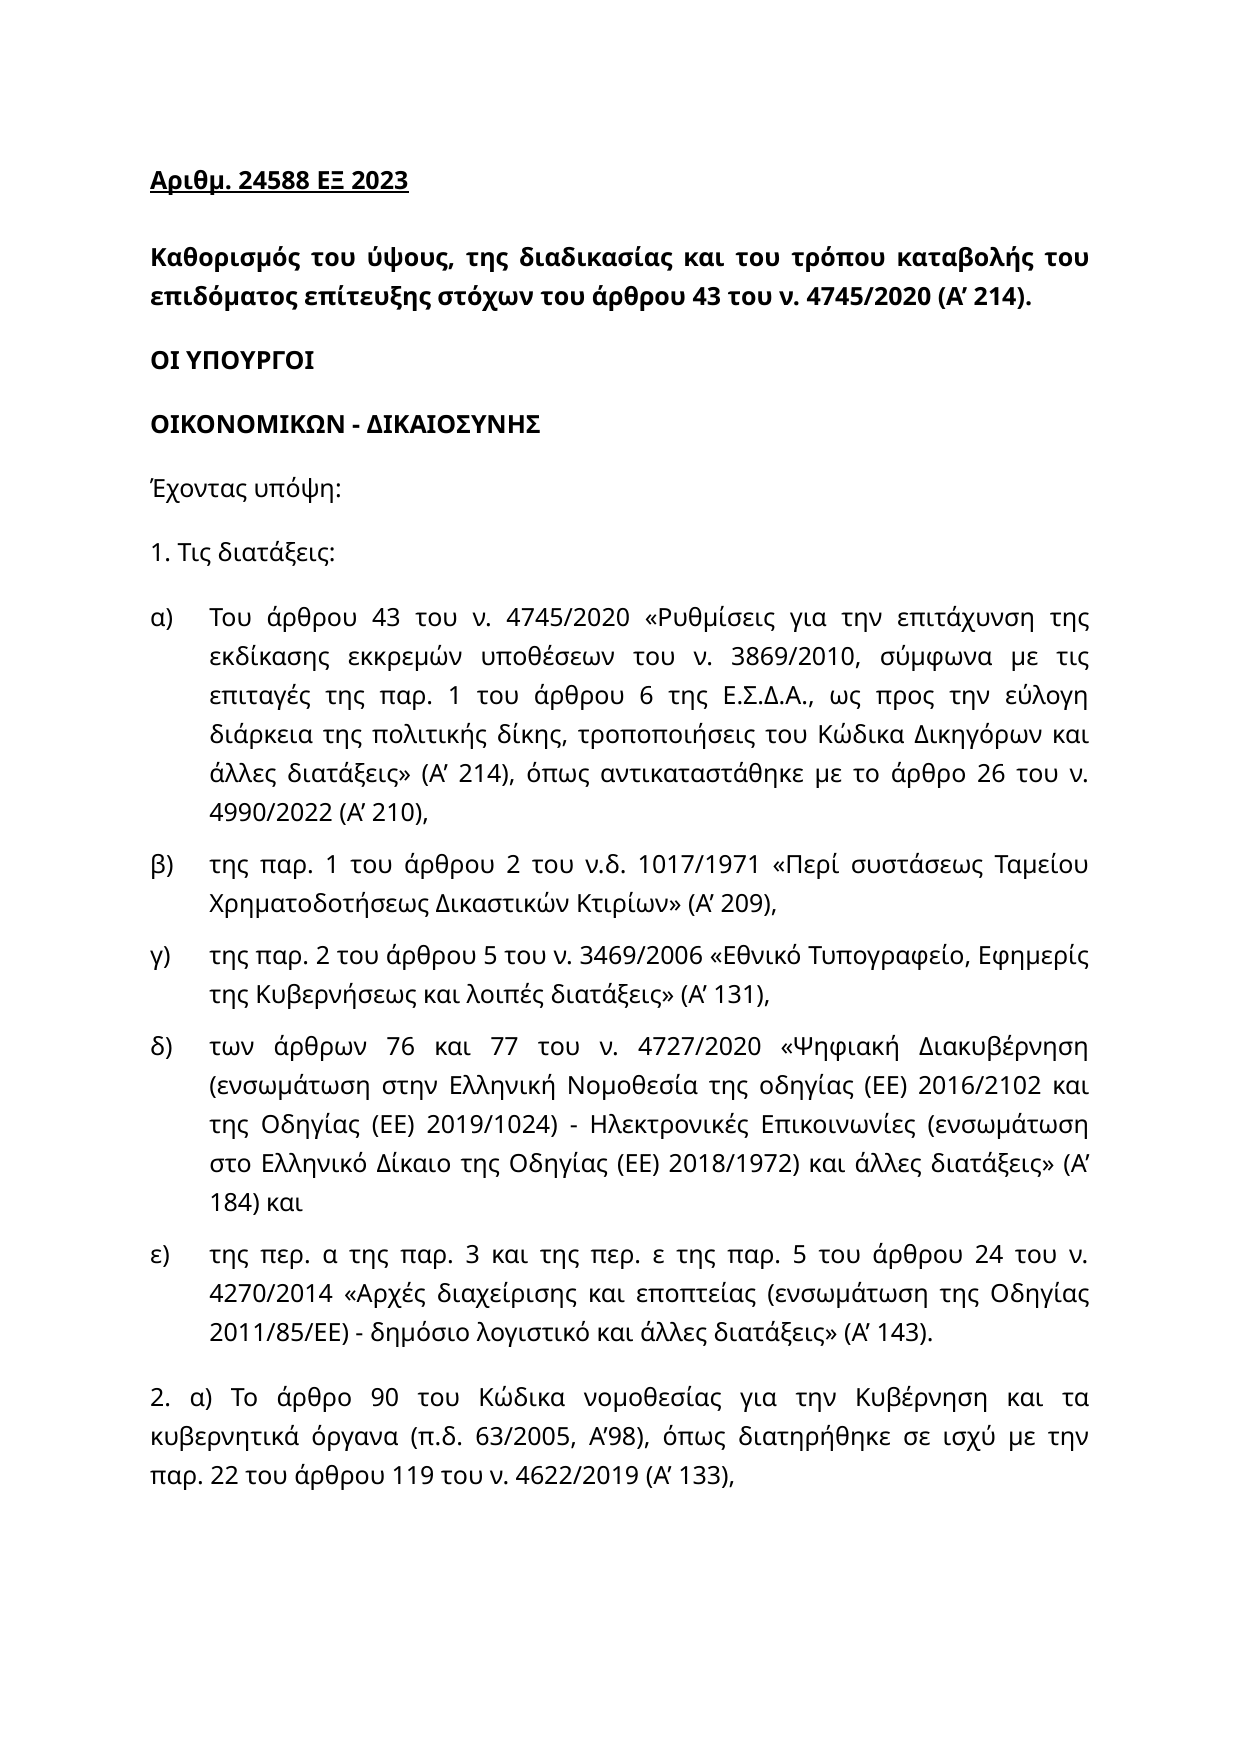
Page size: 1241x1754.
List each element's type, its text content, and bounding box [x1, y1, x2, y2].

text ΟΙΚΟΝΟΜΙΚΩΝ - ΔΙΚΑΙΟΣΥΝΗΣ [150, 407, 1090, 441]
list α) Του άρθρου 43 του ν. 4745/2020 «Ρυθμίσεις για την επιτάχυνση της εκδίκασης εκκρεμών υποθέσεων του ν. 3869/2010, σύμφωνα με τις επιταγές της παρ. 1 του άρθρου 6 της Ε.Σ.Δ.Α., ως προς την εύλογη διάρκεια της πολιτικής δίκης, τροποποιήσεις του Κώδικα Δικηγόρων και άλλες διατάξεις» (Α’ 214), όπως αντικαταστάθηκε με το άρθρο 26 του ν. 4990/2022 (Α’ 210), [150, 599, 1090, 829]
text Καθορισμός του ύψους, της διαδικασίας και του τρόπου καταβολής του επιδόματος επίτευξης στόχων του άρθρου 43 του ν. 4745/2020 (Α’ 214). [150, 239, 1090, 312]
list β) της παρ. 1 του άρθρου 2 του ν.δ. 1017/1971 «Περί συστάσεως Ταμείου Χρηματοδοτήσεως Δικαστικών Κτιρίων» (Α’ 209), [150, 847, 1090, 920]
title Αριθμ. 24588 ΕΞ 2023 [150, 162, 1090, 197]
text ΟΙ ΥΠΟΥΡΓΟΙ [150, 342, 1090, 377]
list ε) της περ. α της παρ. 3 και της περ. ε της παρ. 5 του άρθρου 24 του ν. 4270/2014 «Αρχές διαχείρισης και εποπτείας (ενσωμάτωση της Οδηγίας 2011/85/ΕΕ) - δημόσιο λογιστικό και άλλες διατάξεις» (Α’ 143). [150, 1237, 1090, 1349]
list γ) της παρ. 2 του άρθρου 5 του ν. 3469/2006 «Εθνικό Τυπογραφείο, Εφημερίς της Κυβερνήσεως και λοιπές διατάξεις» (Α’ 131), [150, 937, 1090, 1011]
text 1. Τις διατάξεις: [150, 535, 1090, 569]
text Έχοντας υπόψη: [150, 471, 1090, 505]
list δ) των άρθρων 76 και 77 του ν. 4727/2020 «Ψηφιακή Διακυβέρνηση (ενσωμάτωση στην Ελληνική Νομοθεσία της οδηγίας (ΕΕ) 2016/2102 και της Οδηγίας (ΕΕ) 2019/1024) - Ηλεκτρονικές Επικοινωνίες (ενσωμάτωση στο Ελληνικό Δίκαιο της Οδηγίας (ΕΕ) 2018/1972) και άλλες διατάξεις» (Α’ 184) και [150, 1028, 1090, 1219]
text 2. α) Το άρθρο 90 του Κώδικα νομοθεσίας για την Κυβέρνηση και τα κυβερνητικά όργανα (π.δ. 63/2005, Α’98), όπως διατηρήθηκε σε ισχύ με την παρ. 22 του άρθρου 119 του ν. 4622/2019 (Α’ 133), [150, 1379, 1090, 1492]
